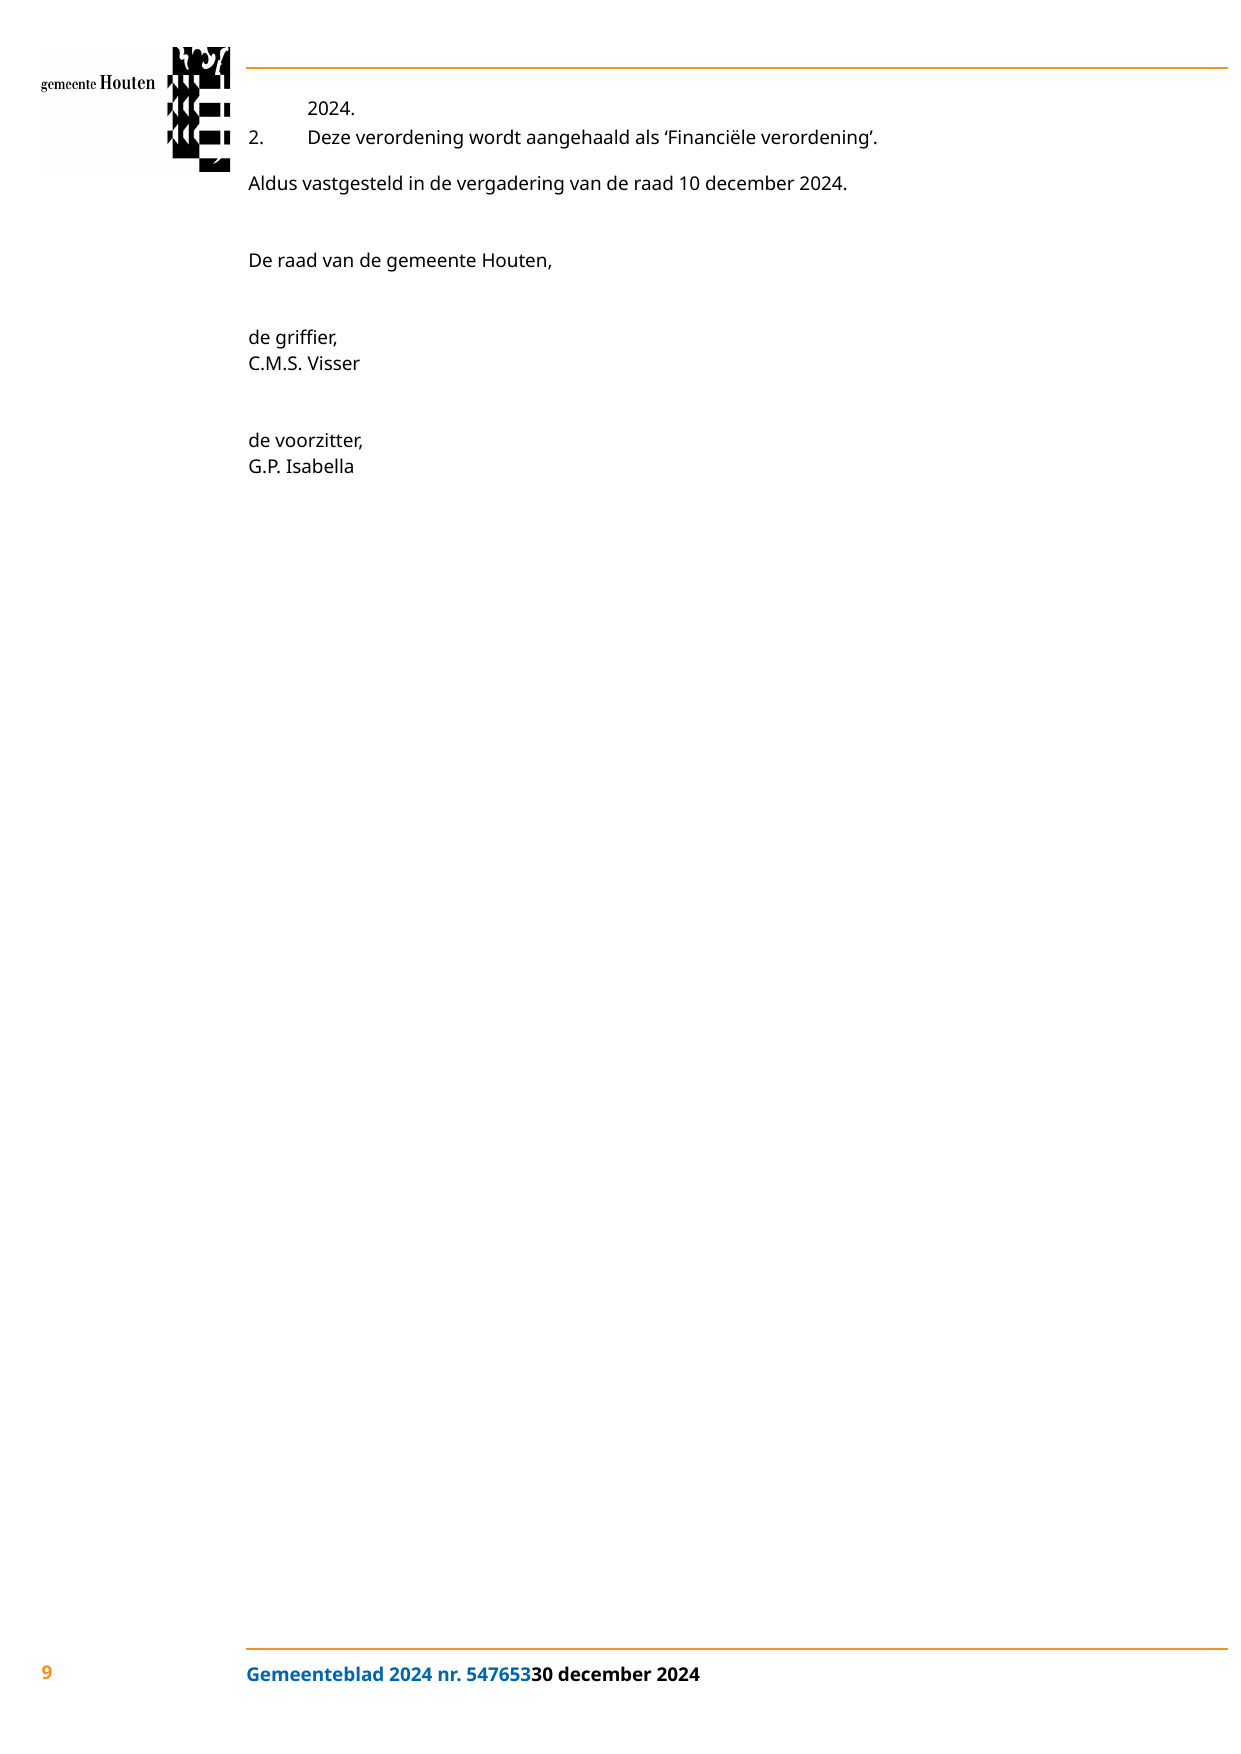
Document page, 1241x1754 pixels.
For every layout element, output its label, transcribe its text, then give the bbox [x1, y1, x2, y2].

text De raad van de gemeente Houten, [248, 247, 1152, 273]
picture [41, 47, 231, 172]
text de griffier, [248, 324, 1152, 350]
list 2024. [248, 95, 1152, 121]
text de voorzitter, [248, 427, 1152, 453]
text C.M.S. Visser [248, 350, 1152, 376]
text G.P. Isabella [248, 453, 1152, 479]
text Aldus vastgesteld in de vergadering van de raad 10 december 2024. [248, 170, 1152, 196]
list Deze verordening wordt aangehaald als ‘Financiële verordening’. [248, 124, 1152, 150]
